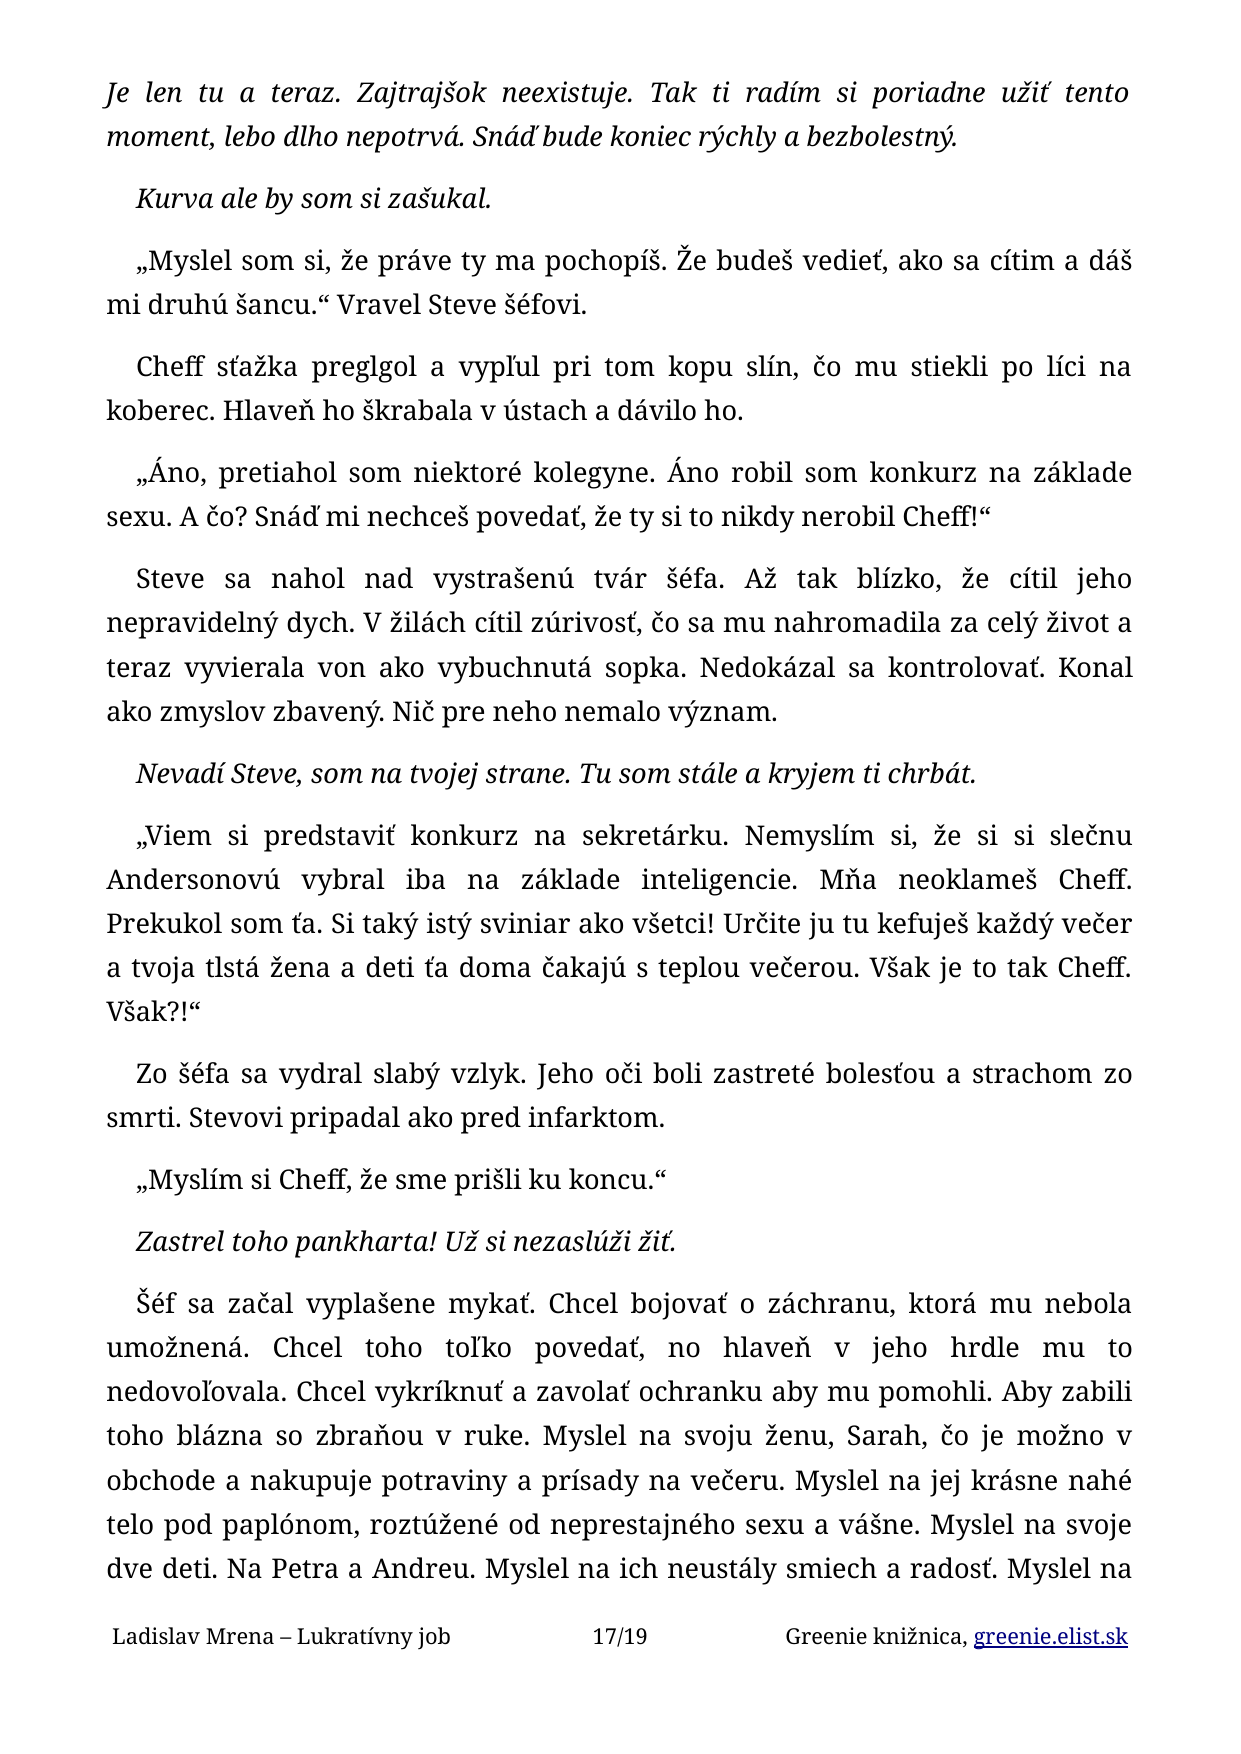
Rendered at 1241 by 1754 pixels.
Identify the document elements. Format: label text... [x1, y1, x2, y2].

text „Myslím si Cheff, že sme prišli ku koncu.“ [106, 1161, 1134, 1197]
text Šéf sa začal vyplašene mykať. Chcel bojovať o záchranu, ktorá mu nebola umožnená. Chcel toho toľko povedať, no hlaveň v jeho hrdle mu to nedovoľovala. Chcel vykríknuť a zavolať ochranku aby mu pomohli. Aby zabili toho blázna so zbraňou v ruke. Myslel na svoju ženu, Sarah, čo je možno v obchode a nakupuje potraviny a prísady na večeru. Myslel na jej krásne nahé telo pod paplónom, roztúžené od neprestajného sexu a vášne. Myslel na svoje dve deti. Na Petra a Andreu. Myslel na ich neustály smiech a radosť. Myslel na [106, 1284, 1134, 1586]
text „Myslel som si, že práve ty ma pochopíš. Že budeš vedieť, ako sa cítim a dáš mi druhú šancu.“ Vravel Steve šéfovi. [106, 242, 1134, 323]
text Zastrel toho pankharta! Už si nezaslúži žiť. [106, 1222, 1134, 1259]
text Kurva ale by som si zašukal. [106, 180, 1134, 217]
text „Viem si predstaviť konkurz na sekretárku. Nemyslím si, že si si slečnu Andersonovú vybral iba na základe inteligencie. Mňa neoklameš Cheff. Prekukol som ťa. Si taký istý sviniar ako všetci! Určite ju tu kefuješ každý večer a tvoja tlstá žena a deti ťa doma čakajú s teplou večerou. Však je to tak Cheff. Však?!“ [106, 816, 1134, 1029]
text Steve sa nahol nad vystrašenú tvár šéfa. Až tak blízko, že cítil jeho nepravidelný dych. V žilách cítil zúrivosť, čo sa mu nahromadila za celý život a teraz vyvierala von ako vybuchnutá sopka. Nedokázal sa kontrolovať. Konal ako zmyslov zbavený. Nič pre neho nemalo význam. [106, 560, 1134, 729]
text Cheff sťažka preglgol a vypľul pri tom kopu slín, čo mu stiekli po líci na koberec. Hlaveň ho škrabala v ústach a dávilo ho. [106, 348, 1134, 429]
text Je len tu a teraz. Zajtrajšok neexistuje. Tak ti radím si poriadne užiť tento moment, lebo dlho nepotrvá. Snáď bude koniec rýchly a bezbolestný. [106, 74, 1134, 155]
text Zo šéfa sa vydral slabý vzlyk. Jeho oči boli zastreté bolesťou a strachom zo smrti. Stevovi pripadal ako pred infarktom. [106, 1054, 1134, 1136]
text Nevadí Steve, som na tvojej strane. Tu som stále a kryjem ti chrbát. [106, 754, 1134, 791]
text „Áno, pretiahol som niektoré kolegyne. Áno robil som konkurz na základe sexu. A čo? Snáď mi nechceš povedať, že ty si to nikdy nerobil Cheff!“ [106, 454, 1134, 535]
